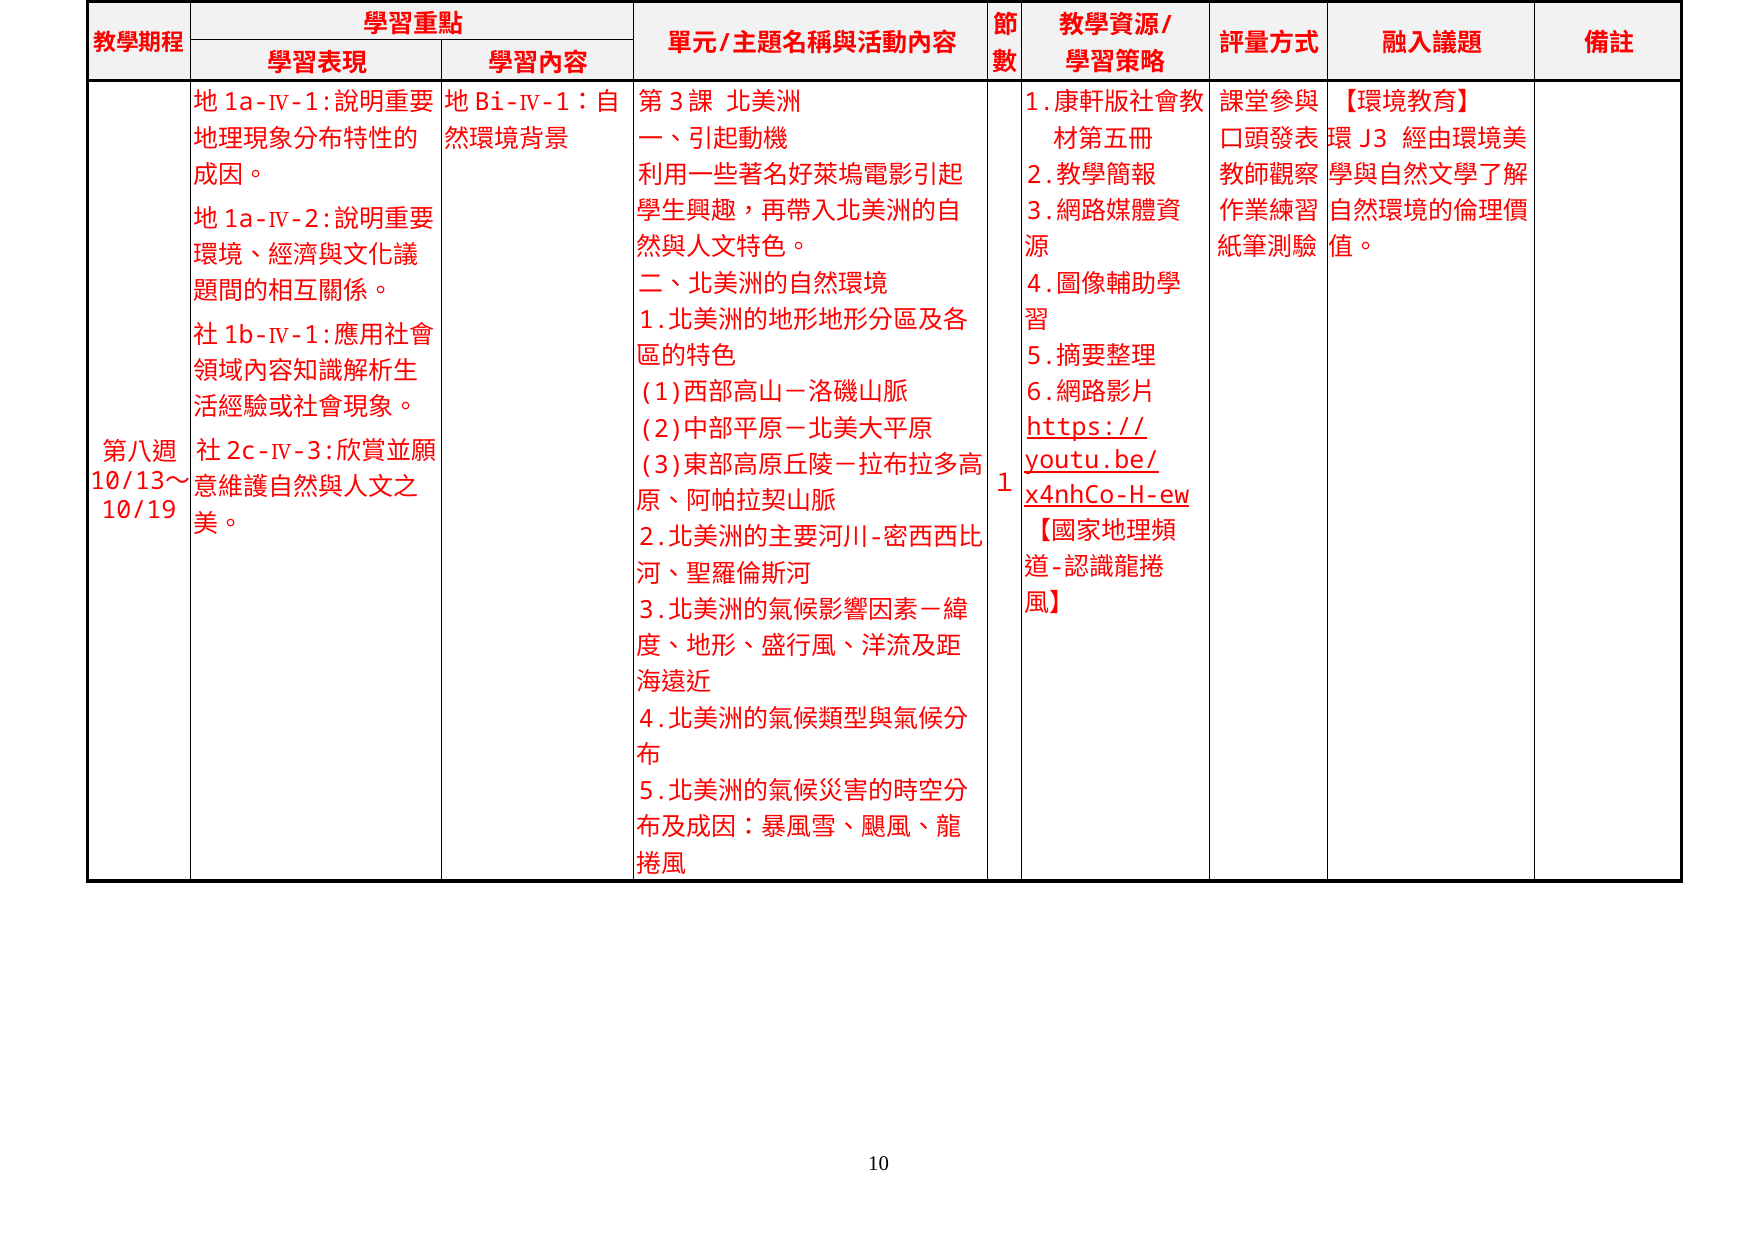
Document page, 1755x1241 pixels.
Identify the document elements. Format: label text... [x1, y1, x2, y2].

table_header 學習重點 [191, 3, 633, 39]
table_cell 學習內容 [442, 40, 633, 79]
table_header 備註 [1535, 3, 1680, 79]
table_header 教學期程 [89, 3, 190, 79]
table_cell 第八週 10/13～10/19 [89, 82, 190, 879]
table_header 節數 [988, 3, 1021, 79]
table_header 單元/主題名稱與活動內容 [634, 3, 987, 79]
table_cell １ [988, 82, 1021, 879]
table_cell 【環境教育】 環J3 經由環境美學與自然文學了解自然環境的倫理價值。 [1328, 82, 1534, 879]
table_cell [1535, 82, 1680, 879]
table_cell 課堂參與 口頭發表 教師觀察 作業練習 紙筆測驗 [1210, 82, 1327, 879]
table_header 融入議題 [1328, 3, 1534, 79]
table_cell 學習表現 [191, 40, 441, 79]
table_cell 地1a-Ⅳ-1:說明重要地理現象分布特性的成因。 地1a-Ⅳ-2:說明重要環境、經濟與文化議題間的相互關係。 社1b-Ⅳ-1:應用社會領域內容知識解析生活經驗或社會現象。 社2c-Ⅳ-3:欣賞並願意維護自然與人文之美。 [191, 82, 441, 879]
table_cell 1.康軒版社會教材第五冊 2.教學簡報 3.網路媒體資源 4.圖像輔助學習 5.摘要整理 6.網路影片 https://youtu.be/x4nhCo-H-ew 【國家地理頻道-認識龍捲風】 [1022, 82, 1209, 879]
table_header 教學資源/ 學習策略 [1022, 3, 1209, 79]
table_cell 地Bi-Ⅳ-1：自然環境背景 [442, 82, 633, 879]
table_cell 第3課 北美洲 一、引起動機 利用一些著名好萊塢電影引起學生興趣，再帶入北美洲的自然與人文特色。 二、北美洲的自然環境 1.北美洲的地形地形分區及各區的特色 (1)西部高山－洛磯山脈 (2)中部平原－北美大平原 (3)東部高原丘陵－拉布拉多高原、阿帕拉契山脈 2.北美洲的主要河川-密西西比河、聖羅倫斯河 3.北美洲的氣候影響因素－緯度、地形、盛行風、洋流及距海遠近 4.北美洲的氣候類型與氣候分布 5.北美洲的氣候災害的時空分布及成因：暴風雪、颶風、龍捲風 [634, 82, 987, 879]
table_header 評量方式 [1210, 3, 1327, 79]
